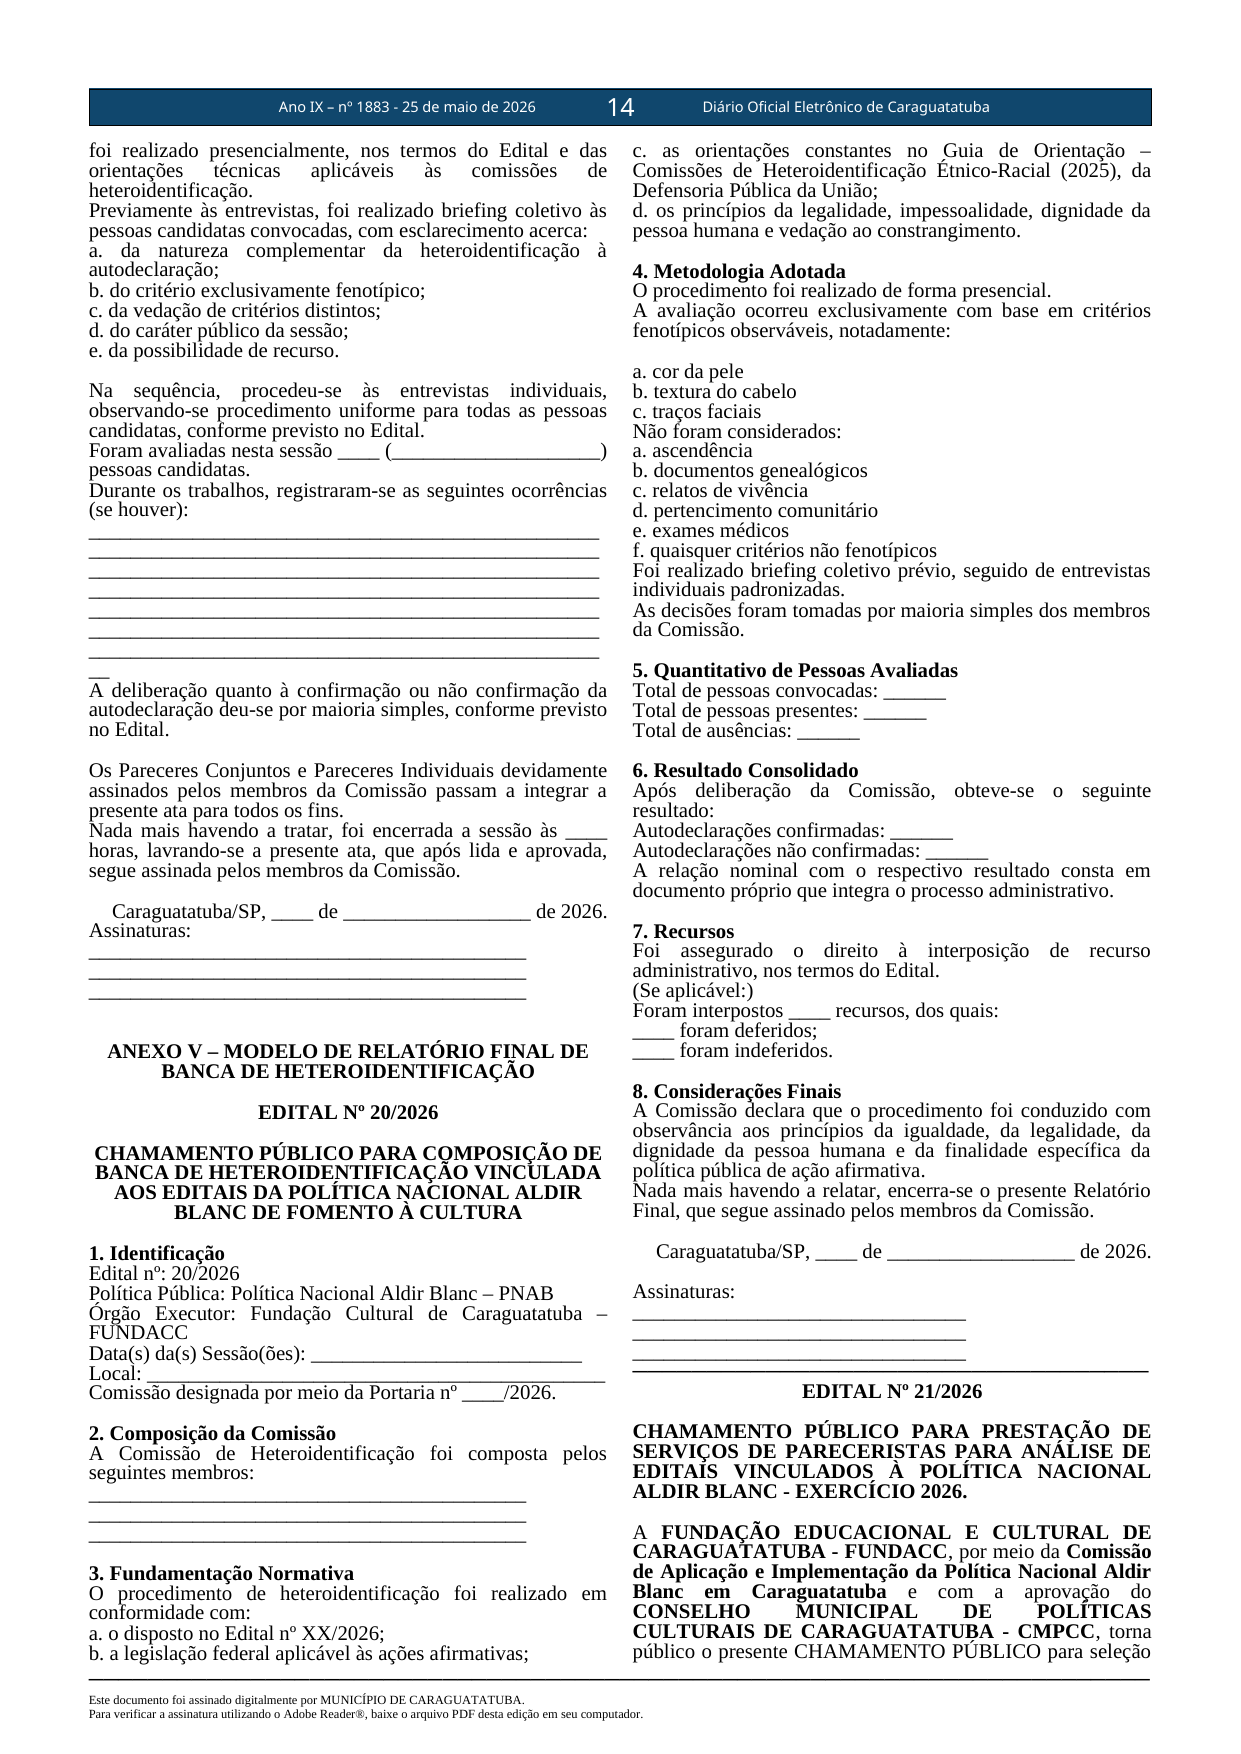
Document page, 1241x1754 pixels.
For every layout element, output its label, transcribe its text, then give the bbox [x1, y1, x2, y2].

text EDITAL Nº 20/2026 [88, 1103, 608, 1123]
text Previamente às entrevistas, foi realizado briefing coletivo às pessoas candidatas convocadas, com esclarecimento acerca: [88, 202, 608, 242]
text Data(s) da(s) Sessão(ões): __________________________ [88, 1344, 608, 1364]
text Foi realizado briefing coletivo prévio, seguido de entrevistas individuais padronizadas. [632, 561, 1152, 601]
text A relação nominal com o respectivo resultado consta em documento próprio que integra o processo administrativo. [632, 862, 1152, 902]
text a. cor da pele [632, 362, 1152, 382]
text Nada mais havendo a relatar, encerra-se o presente Relatório Final, que segue assinado pelos membros da Comissão. [632, 1182, 1152, 1222]
text b. documentos genealógicos [632, 462, 1152, 482]
text 7. Recursos [632, 922, 1152, 942]
text __________________________________________ [88, 1484, 608, 1504]
text a. ascendência [632, 442, 1152, 462]
text 1. Identificação [88, 1244, 608, 1264]
text O procedimento foi realizado de forma presencial. [632, 282, 1152, 302]
text Após deliberação da Comissão, obteve-se o seguinte resultado: [632, 782, 1152, 822]
text Órgão Executor: Fundação Cultural de Caraguatatuba – FUNDACC [88, 1304, 608, 1344]
text e. exames médicos [632, 522, 1152, 542]
text O procedimento de heteroidentificação foi realizado em conformidade com: [88, 1584, 608, 1624]
text Local: ____________________________________________ [88, 1364, 608, 1384]
text Total de pessoas convocadas: ______ [632, 682, 1152, 702]
text ____ foram deferidos; [632, 1022, 1152, 1042]
text __________________________________________ [88, 1504, 608, 1524]
text A Comissão de Heteroidentificação foi composta pelos seguintes membros: [88, 1444, 608, 1484]
text d. os princípios da legalidade, impessoalidade, dignidade da pessoa humana e vedação ao constrangimento. [632, 202, 1152, 242]
text 3. Fundamentação Normativa [88, 1564, 608, 1584]
text Nada mais havendo a tratar, foi encerrada a sessão às ____ horas, lavrando-se a presente ata, que após lida e aprovada, segue assinada pelos membros da Comissão. [88, 822, 608, 882]
text Na sequência, procedeu-se às entrevistas individuais, observando-se procedimento uniforme para todas as pessoas candidatas, conforme previsto no Edital. [88, 382, 608, 442]
text 4. Metodologia Adotada [632, 262, 1152, 282]
text Política Pública: Política Nacional Aldir Blanc – PNAB [88, 1284, 608, 1304]
text As decisões foram tomadas por maioria simples dos membros da Comissão. [632, 601, 1152, 641]
text foi realizado presencialmente, nos termos do Edital e das orientações técnicas aplicáveis às comissões de heteroidentificação. [88, 142, 608, 202]
text (Se aplicável:) [632, 982, 1152, 1002]
text ________________________________ [632, 1303, 1152, 1323]
text ________________________________ [632, 1323, 1152, 1343]
text Edital nº: 20/2026 [88, 1264, 608, 1284]
text A avaliação ocorreu exclusivamente com base em critérios fenotípicos observáveis, notadamente: [632, 302, 1152, 342]
text b. a legislação federal aplicável às ações afirmativas; [88, 1644, 608, 1664]
text c. as orientações constantes no Guia de Orientação – Comissões de Heteroidentificação Étnico-Racial (2025), da Defensoria Pública da União; [632, 142, 1152, 202]
text Foram interpostos ____ recursos, dos quais: [632, 1002, 1152, 1022]
text ANEXO V – MODELO DE RELATÓRIO FINAL DE BANCA DE HETEROIDENTIFICAÇÃO [88, 1043, 608, 1083]
text Foi assegurado o direito à interposição de recurso administrativo, nos termos do Edital. [632, 942, 1152, 982]
text c. da vedação de critérios distintos; [88, 301, 608, 321]
text Os Pareceres Conjuntos e Pareceres Individuais devidamente assinados pelos membros da Comissão passam a integrar a presente ata para todos os fins. [88, 762, 608, 822]
text EDITAL Nº 21/2026 [632, 1382, 1152, 1402]
text Total de pessoas presentes: ______ [632, 702, 1152, 722]
text 5. Quantitativo de Pessoas Avaliadas [632, 662, 1152, 682]
text __________________________________________ [88, 1524, 608, 1544]
text 2. Composição da Comissão [88, 1424, 608, 1444]
text Comissão designada por meio da Portaria nº ____/2026. [88, 1384, 608, 1404]
text A FUNDAÇÃO EDUCACIONAL E CULTURAL DE CARAGUATATUBA - FUNDACC, por meio da Comissão de Aplicação e Implementação da Política Nacional Aldir Blanc em Caraguatatuba e com a aprovação do CONSELHO MUNICIPAL DE POLÍTICAS CULTURAIS DE CARAGUATATUBA - CMPCC, torna público o presente CHAMAMENTO PÚBLICO para seleção [632, 1523, 1152, 1663]
text e. da possibilidade de recurso. [88, 341, 608, 361]
text Caraguatatuba/SP, ____ de __________________ de 2026. [88, 902, 608, 922]
text c. traços faciais [632, 402, 1152, 422]
text Autodeclarações confirmadas: ______ [632, 822, 1152, 842]
text d. pertencimento comunitário [632, 502, 1152, 522]
text a. da natureza complementar da heteroidentificação à autodeclaração; [88, 242, 608, 281]
text Total de ausências: ______ [632, 722, 1152, 741]
text Assinaturas: [632, 1283, 1152, 1303]
text a. o disposto no Edital nº XX/2026; [88, 1624, 608, 1644]
text Caraguatatuba/SP, ____ de __________________ de 2026. [632, 1242, 1152, 1262]
text 6. Resultado Consolidado [632, 762, 1152, 782]
text A Comissão declara que o procedimento foi conduzido com observância aos princípios da igualdade, da legalidade, da dignidade da pessoa humana e da finalidade específica da política pública de ação afirmativa. [632, 1102, 1152, 1182]
text f. quaisquer critérios não fenotípicos [632, 542, 1152, 561]
text b. do critério exclusivamente fenotípico; [88, 281, 608, 301]
text __________________________________________ [88, 982, 608, 1002]
text __________________________________________ [88, 942, 608, 962]
text b. textura do cabelo [632, 382, 1152, 402]
text _________________________________________________________________________________________________________________________________________________________________________________________________________________________________________________________________________________________________________________________________________________________ [88, 521, 608, 681]
text d. do caráter público da sessão; [88, 321, 608, 341]
text A deliberação quanto à confirmação ou não confirmação da autodeclaração deu-se por maioria simples, conforme previsto no Edital. [88, 681, 608, 741]
text Durante os trabalhos, registraram-se as seguintes ocorrências (se houver): [88, 481, 608, 521]
text ________________________________ [632, 1343, 1152, 1363]
text 8. Considerações Finais [632, 1082, 1152, 1102]
text __________________________________________ [88, 962, 608, 982]
text ─────────────────────────────────── [632, 1363, 1152, 1382]
text Autodeclarações não confirmadas: ______ [632, 842, 1152, 862]
text CHAMAMENTO PÚBLICO PARA COMPOSIÇÃO DE BANCA DE HETEROIDENTIFICAÇÃO VINCULADA AOS EDITAIS DA POLÍTICA NACIONAL ALDIR BLANC DE FOMENTO À CULTURA [88, 1144, 608, 1224]
text c. relatos de vivência [632, 482, 1152, 502]
text Não foram considerados: [632, 422, 1152, 442]
text ____ foram indeferidos. [632, 1042, 1152, 1062]
text Foram avaliadas nesta sessão ____ (____________________) pessoas candidatas. [88, 442, 608, 481]
text CHAMAMENTO PÚBLICO PARA PRESTAÇÃO DE SERVIÇOS DE PARECERISTAS PARA ANÁLISE DE EDITAIS VINCULADOS À POLÍTICA NACIONAL ALDIR BLANC - EXERCÍCIO 2026. [632, 1423, 1152, 1503]
text Assinaturas: [88, 922, 608, 942]
